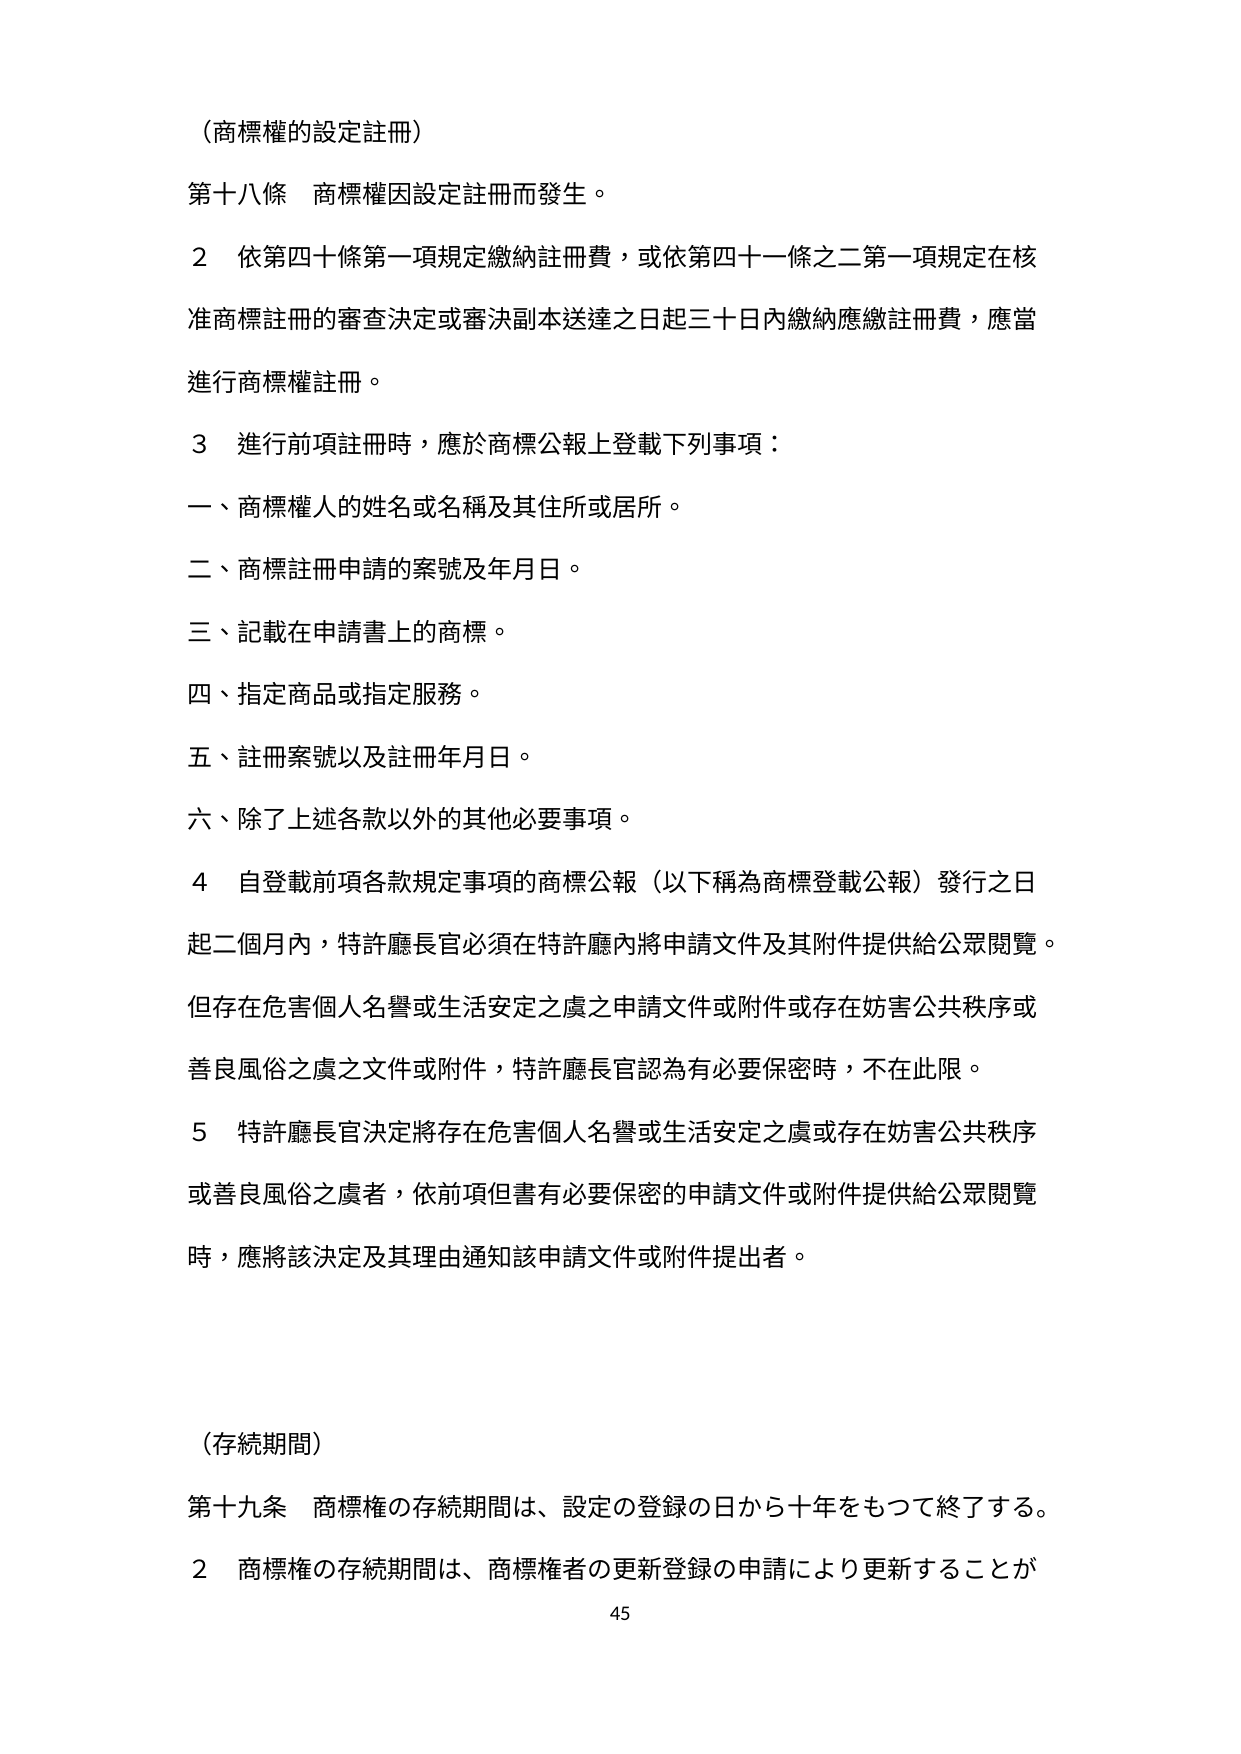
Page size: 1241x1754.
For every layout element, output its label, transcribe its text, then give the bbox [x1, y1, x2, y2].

text ２ 商標権の存続期間は、商標権者の更新登録の申請により更新することが [187, 1526, 1053, 1589]
text ２ 依第四十條第一項規定繳納註冊費，或依第四十一條之二第一項規定在核准商標註冊的審查決定或審決副本送達之日起三十日內繳納應繳註冊費，應當進行商標權註冊。 [187, 214, 1053, 401]
text 六、除了上述各款以外的其他必要事項。 [187, 776, 1053, 839]
text 第十九条 商標権の存続期間は、設定の登録の日から十年をもつて終了する。 [187, 1464, 1053, 1526]
text 四、指定商品或指定服務。 [187, 651, 1053, 714]
text 二、商標註冊申請的案號及年月日。 [187, 526, 1053, 589]
text 第十八條 商標權因設定註冊而發生。 [187, 151, 1053, 214]
text 三、記載在申請書上的商標。 [187, 589, 1053, 651]
text ４ 自登載前項各款規定事項的商標公報（以下稱為商標登載公報）發行之日起二個月內，特許廳長官必須在特許廳內將申請文件及其附件提供給公眾閱覽。但存在危害個人名譽或生活安定之虞之申請文件或附件或存在妨害公共秩序或善良風俗之虞之文件或附件，特許廳長官認為有必要保密時，不在此限。 [187, 839, 1053, 1089]
text ５ 特許廳長官決定將存在危害個人名譽或生活安定之虞或存在妨害公共秩序或善良風俗之虞者，依前項但書有必要保密的申請文件或附件提供給公眾閱覽時，應將該決定及其理由通知該申請文件或附件提出者。 [187, 1089, 1053, 1276]
text （存続期間） [187, 1401, 1053, 1464]
text 一、商標權人的姓名或名稱及其住所或居所。 [187, 464, 1053, 526]
text （商標權的設定註冊） [187, 89, 1053, 151]
text 五、註冊案號以及註冊年月日。 [187, 714, 1053, 776]
text ３ 進行前項註冊時，應於商標公報上登載下列事項： [187, 401, 1053, 464]
